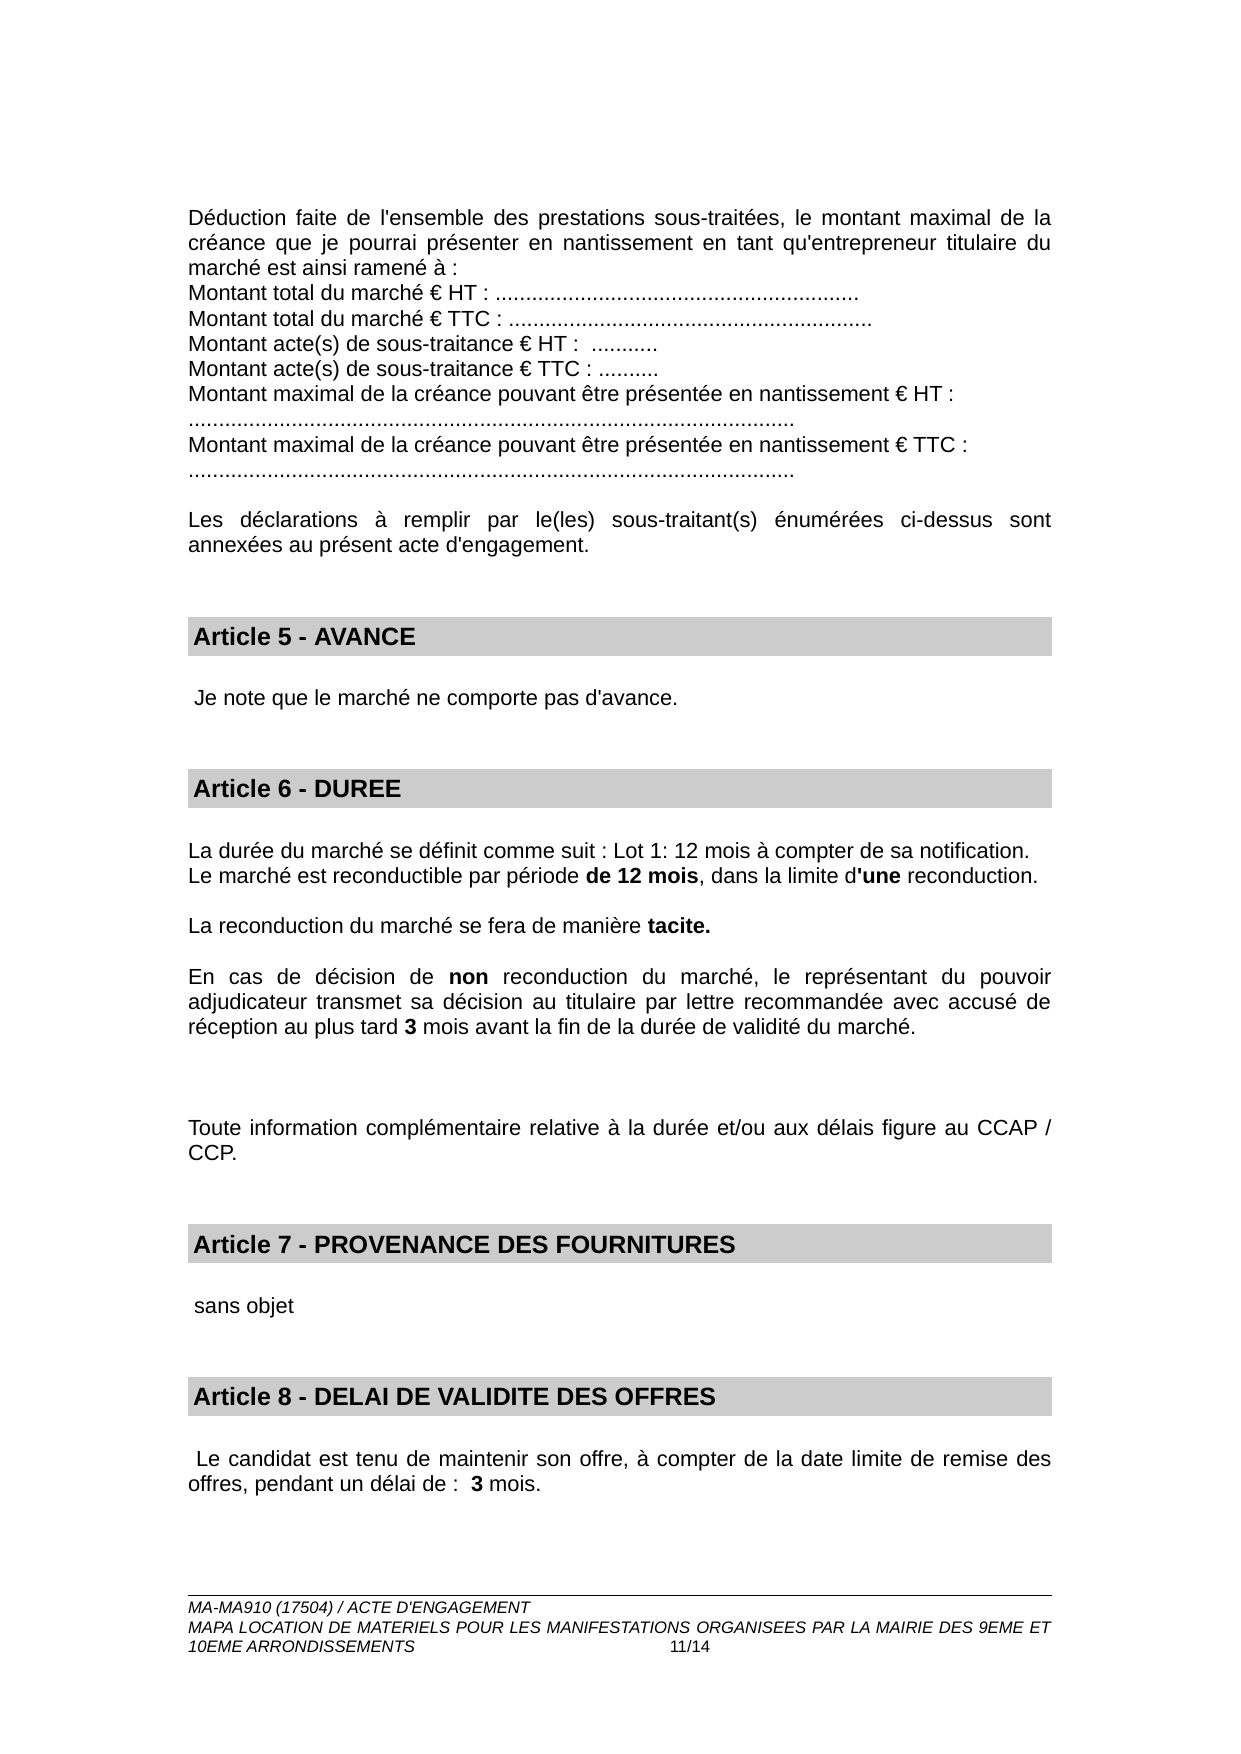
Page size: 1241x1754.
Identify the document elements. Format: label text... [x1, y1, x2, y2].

text Le candidat est tenu de maintenir son offre, à compter de la date limite de remise des offres, pendant un délai de : 3 mois. [188, 1446, 1052, 1496]
text La reconduction du marché se fera de manière tacite. [188, 913, 1052, 938]
text Les déclarations à remplir par le(les) sous-traitant(s) énumérées ci-dessus sont annexées au présent acte d'engagement. [188, 507, 1052, 557]
subtitle DUREE [190, 772, 1050, 806]
subtitle AVANCE [190, 619, 1050, 653]
text .................................................................................................... [188, 457, 1052, 482]
text Toute information complémentaire relative à la durée et/ou aux délais figure au CCAP / CCP. [188, 1115, 1052, 1165]
text .................................................................................................... [188, 406, 1052, 431]
text Le marché est reconductible par période de 12 mois, dans la limite d'une reconduction. [188, 863, 1052, 888]
text Déduction faite de l'ensemble des prestations sous-traitées, le montant maximal de la créance que je pourrai présenter en nantissement en tant qu'entrepreneur titulaire du marché est ainsi ramené à : [188, 204, 1052, 280]
text sans objet [188, 1293, 1052, 1318]
text En cas de décision de non reconduction du marché, le représentant du pouvoir adjudicateur transmet sa décision au titulaire par lettre recommandée avec accusé de réception au plus tard 3 mois avant la fin de la durée de validité du marché. [188, 964, 1052, 1039]
text Je note que le marché ne comporte pas d'avance. [188, 685, 1052, 710]
text Montant maximal de la créance pouvant être présentée en nantissement € HT : [188, 381, 1052, 406]
text Montant total du marché € HT : ............................................................ [188, 280, 1052, 305]
text Montant maximal de la créance pouvant être présentée en nantissement € TTC : [188, 431, 1052, 457]
text Montant acte(s) de sous-traitance € HT : ........... [188, 331, 1052, 356]
text Montant total du marché € TTC : ............................................................ [188, 305, 1052, 331]
text La durée du marché se définit comme suit : Lot 1: 12 mois à compter de sa notification. [188, 838, 1052, 863]
subtitle DELAI DE VALIDITE DES OFFRES [190, 1380, 1050, 1414]
text Montant acte(s) de sous-traitance € TTC : .......... [188, 356, 1052, 381]
subtitle PROVENANCE DES FOURNITURES [190, 1227, 1050, 1261]
